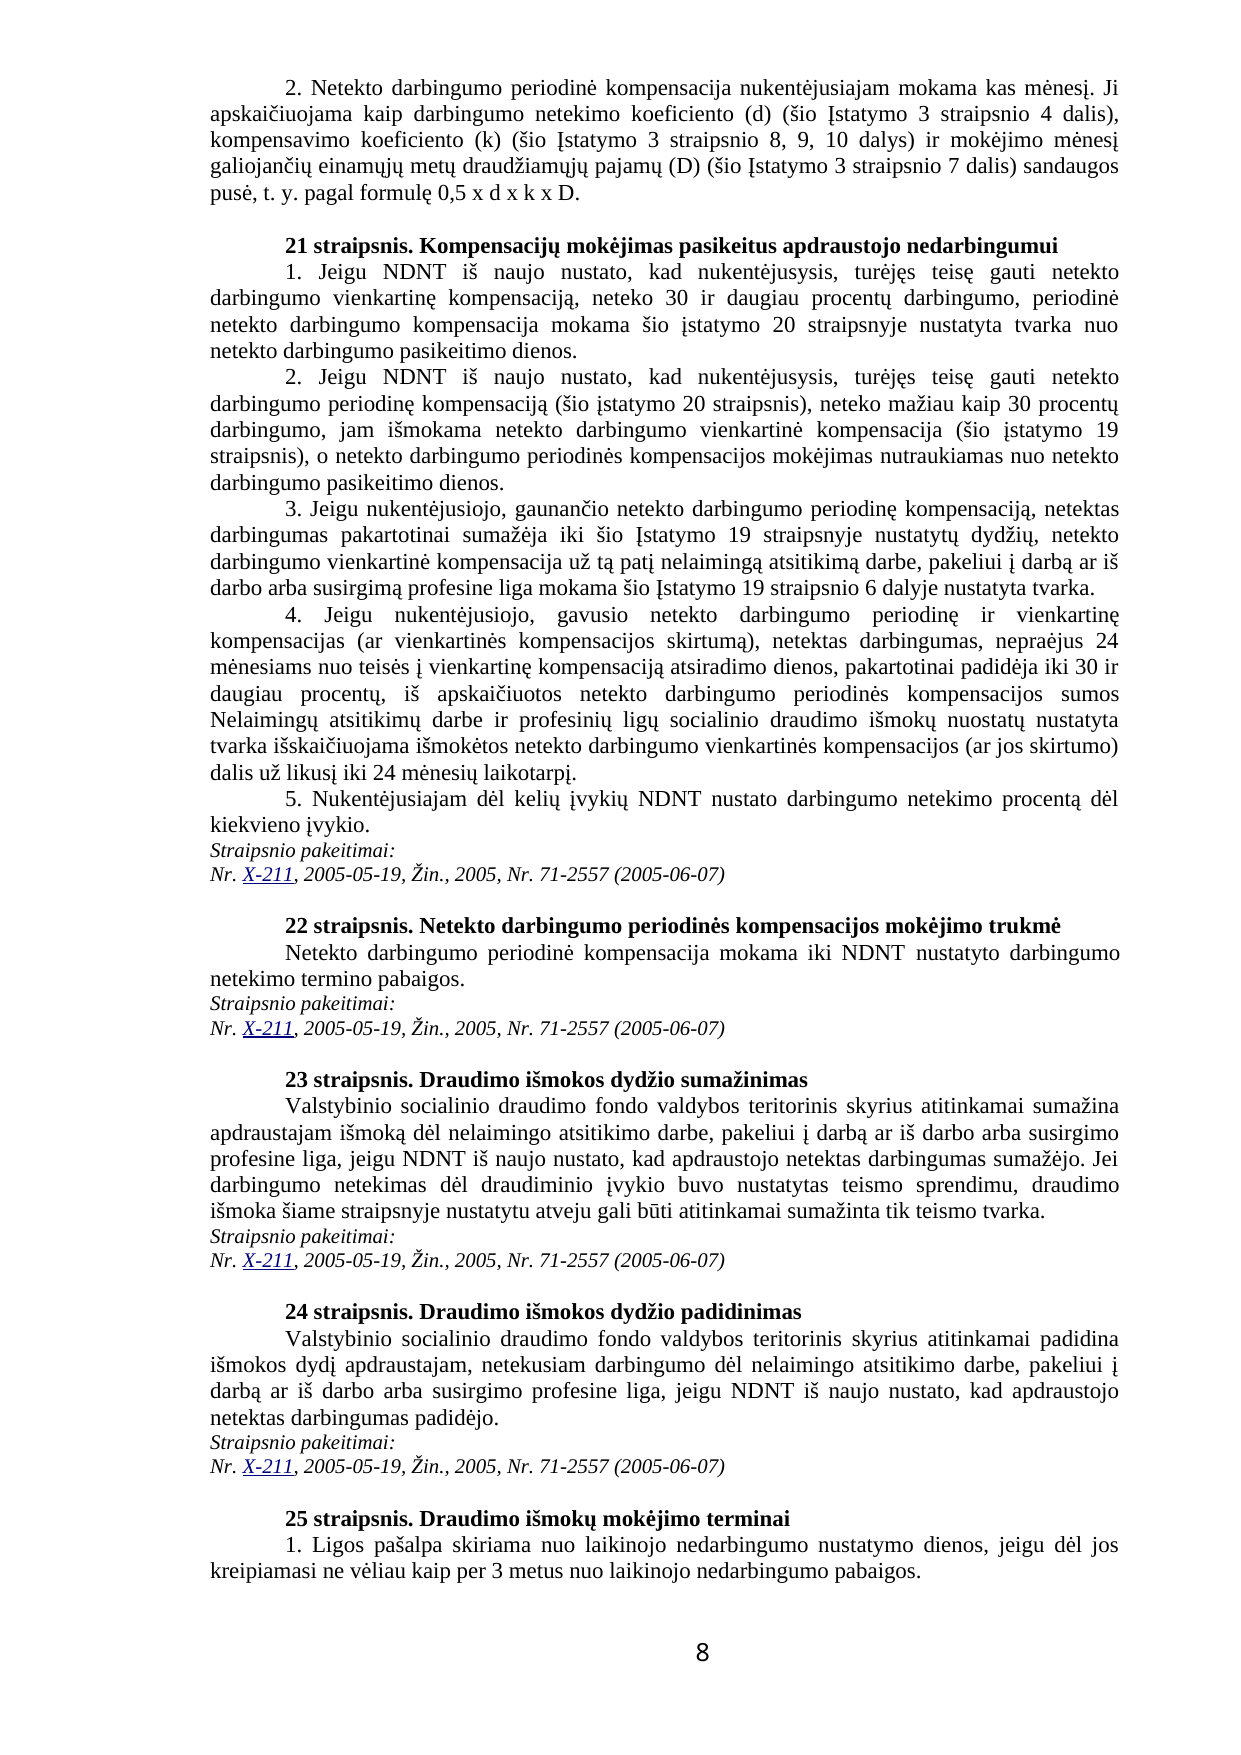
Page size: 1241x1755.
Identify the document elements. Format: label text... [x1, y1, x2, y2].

text 1. Jeigu NDNT iš naujo nustato, kad nukentėjusysis, turėjęs teisę gauti netekto darbingumo vienkartinę kompensaciją, neteko 30 ir daugiau procentų darbingumo, periodinė netekto darbingumo kompensacija mokama šio įstatymo 20 straipsnyje nustatyta tvarka nuo netekto darbingumo pasikeitimo dienos. [210, 258, 1120, 363]
text Nr. X-211, 2005-05-19, Žin., 2005, Nr. 71-2557 (2005-06-07) [210, 862, 1120, 886]
text Straipsnio pakeitimai: [210, 991, 1120, 1015]
text 21 straipsnis. Kompensacijų mokėjimas pasikeitus apdraustojo nedarbingumui [210, 232, 1120, 258]
text Straipsnio pakeitimai: [210, 838, 1120, 862]
text Nr. X-211, 2005-05-19, Žin., 2005, Nr. 71-2557 (2005-06-07) [210, 1454, 1120, 1478]
text 23 straipsnis. Draudimo išmokos dydžio sumažinimas [210, 1066, 1120, 1092]
text 5. Nukentėjusiajam dėl kelių įvykių NDNT nustato darbingumo netekimo procentą dėl kiekvieno įvykio. [210, 785, 1120, 838]
text Straipsnio pakeitimai: [210, 1224, 1120, 1248]
text 24 straipsnis. Draudimo išmokos dydžio padidinimas [210, 1298, 1120, 1325]
text 2. Jeigu NDNT iš naujo nustato, kad nukentėjusysis, turėjęs teisę gauti netekto darbingumo periodinę kompensaciją (šio įstatymo 20 straipsnis), neteko mažiau kaip 30 procentų darbingumo, jam išmokama netekto darbingumo vienkartinė kompensacija (šio įstatymo 19 straipsnis), o netekto darbingumo periodinės kompensacijos mokėjimas nutraukiamas nuo netekto darbingumo pasikeitimo dienos. [210, 363, 1120, 495]
text 22 straipsnis. Netekto darbingumo periodinės kompensacijos mokėjimo trukmė [285, 912, 1120, 939]
text 2. Netekto darbingumo periodinė kompensacija nukentėjusiajam mokama kas mėnesį. Ji apskaičiuojama kaip darbingumo netekimo koeficiento (d) (šio Įstatymo 3 straipsnio 4 dalis), kompensavimo koeficiento (k) (šio Įstatymo 3 straipsnio 8, 9, 10 dalys) ir mokėjimo mėnesį galiojančių einamųjų metų draudžiamųjų pajamų (D) (šio Įstatymo 3 straipsnio 7 dalis) sandaugos pusė, t. y. pagal formulę 0,5 x d x k x D. [210, 73, 1120, 205]
text Valstybinio socialinio draudimo fondo valdybos teritorinis skyrius atitinkamai sumažina apdraustajam išmoką dėl nelaimingo atsitikimo darbe, pakeliui į darbą ar iš darbo arba susirgimo profesine liga, jeigu NDNT iš naujo nustato, kad apdraustojo netektas darbingumas sumažėjo. Jei darbingumo netekimas dėl draudiminio įvykio buvo nustatytas teismo sprendimu, draudimo išmoka šiame straipsnyje nustatytu atveju gali būti atitinkamai sumažinta tik teismo tvarka. [210, 1092, 1120, 1224]
text 3. Jeigu nukentėjusiojo, gaunančio netekto darbingumo periodinę kompensaciją, netektas darbingumas pakartotinai sumažėja iki šio Įstatymo 19 straipsnyje nustatytų dydžių, netekto darbingumo vienkartinė kompensacija už tą patį nelaimingą atsitikimą darbe, pakeliui į darbą ar iš darbo arba susirgimą profesine liga mokama šio Įstatymo 19 straipsnio 6 dalyje nustatyta tvarka. [210, 495, 1120, 601]
text Straipsnio pakeitimai: [210, 1430, 1120, 1454]
text 1. Ligos pašalpa skiriama nuo laikinojo nedarbingumo nustatymo dienos, jeigu dėl jos kreipiamasi ne vėliau kaip per 3 metus nuo laikinojo nedarbingumo pabaigos. [210, 1531, 1120, 1584]
text Nr. X-211, 2005-05-19, Žin., 2005, Nr. 71-2557 (2005-06-07) [210, 1015, 1120, 1039]
text 25 straipsnis. Draudimo išmokų mokėjimo terminai [210, 1505, 1120, 1531]
text Nr. X-211, 2005-05-19, Žin., 2005, Nr. 71-2557 (2005-06-07) [210, 1248, 1120, 1272]
text Valstybinio socialinio draudimo fondo valdybos teritorinis skyrius atitinkamai padidina išmokos dydį apdraustajam, netekusiam darbingumo dėl nelaimingo atsitikimo darbe, pakeliui į darbą ar iš darbo arba susirgimo profesine liga, jeigu NDNT iš naujo nustato, kad apdraustojo netektas darbingumas padidėjo. [210, 1325, 1120, 1430]
text Netekto darbingumo periodinė kompensacija mokama iki NDNT nustatyto darbingumo netekimo termino pabaigos. [210, 939, 1120, 991]
text 4. Jeigu nukentėjusiojo, gavusio netekto darbingumo periodinę ir vienkartinę kompensacijas (ar vienkartinės kompensacijos skirtumą), netektas darbingumas, nepraėjus 24 mėnesiams nuo teisės į vienkartinę kompensaciją atsiradimo dienos, pakartotinai padidėja iki 30 ir daugiau procentų, iš apskaičiuotos netekto darbingumo periodinės kompensacijos sumos Nelaimingų atsitikimų darbe ir profesinių ligų socialinio draudimo išmokų nuostatų nustatyta tvarka išskaičiuojama išmokėtos netekto darbingumo vienkartinės kompensacijos (ar jos skirtumo) dalis už likusį iki 24 mėnesių laikotarpį. [210, 601, 1120, 785]
